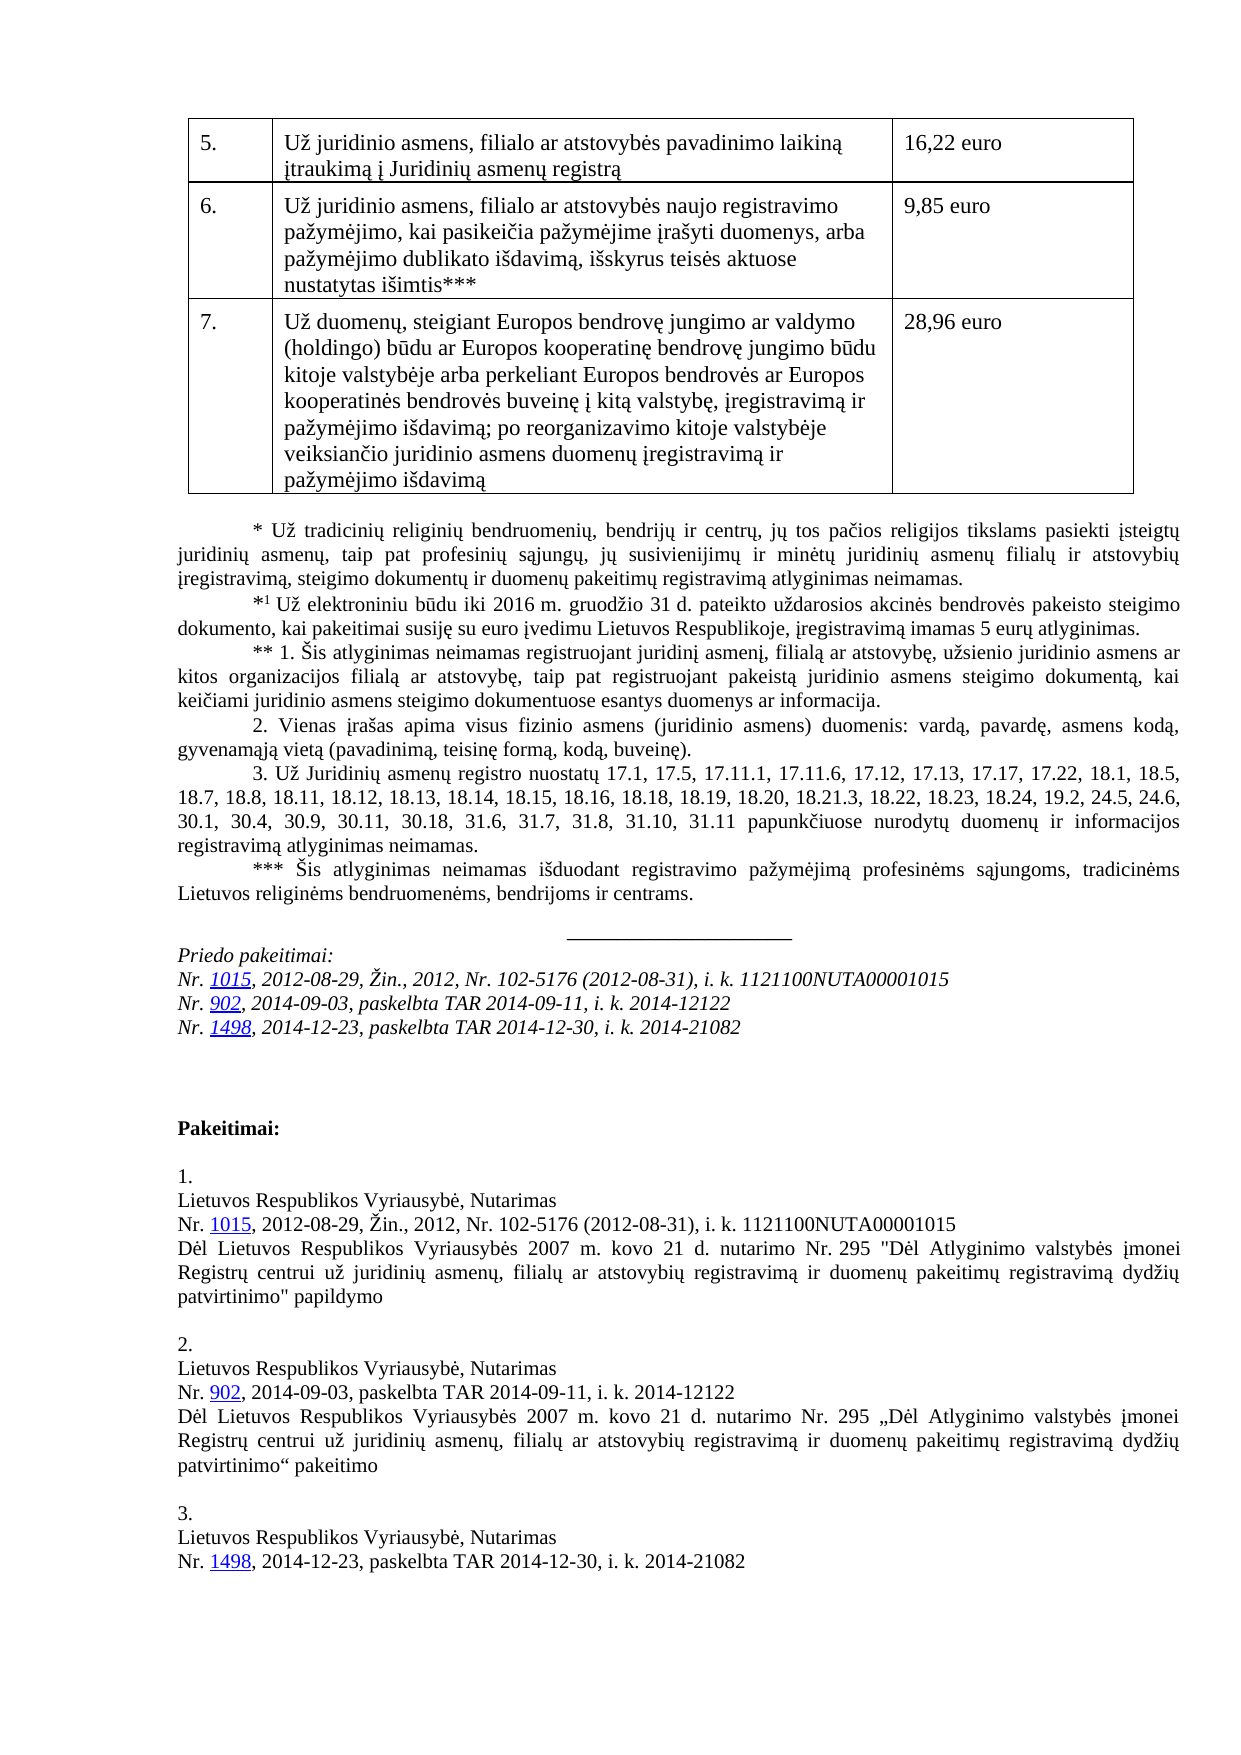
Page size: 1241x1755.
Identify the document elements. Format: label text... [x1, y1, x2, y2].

text Dėl Lietuvos Respublikos Vyriausybės 2007 m. kovo 21 d. nutarimo Nr. 295 "Dėl Atlyginimo valstybės įmonei Registrų centrui už juridinių asmenų, filialų ar atstovybių registravimą ir duomenų pakeitimų registravimą dydžių patvirtinimo" papildymo [177, 1236, 1181, 1308]
text __________________ [177, 905, 1181, 942]
text *** Šis atlyginimas neimamas išduodant registravimo pažymėjimą profesinėms sąjungoms, tradicinėms Lietuvos religinėms bendruomenėms, bendrijoms ir centrams. [177, 857, 1181, 905]
text 3. Už Juridinių asmenų registro nuostatų 17.1, 17.5, 17.11.1, 17.11.6, 17.12, 17.13, 17.17, 17.22, 18.1, 18.5, 18.7, 18.8, 18.11, 18.12, 18.13, 18.14, 18.15, 18.16, 18.18, 18.19, 18.20, 18.21.3, 18.22, 18.23, 18.24, 19.2, 24.5, 24.6, 30.1, 30.4, 30.9, 30.11, 30.18, 31.6, 31.7, 31.8, 31.10, 31.11 papunkčiuose nurodytų duomenų ir informacijos registravimą atlyginimas neimamas. [177, 761, 1181, 857]
text Lietuvos Respublikos Vyriausybė, Nutarimas [177, 1525, 1181, 1549]
table_cell 16,22 euro [893, 119, 1133, 181]
table_cell 7. [189, 299, 272, 493]
text Nr. 902, 2014-09-03, paskelbta TAR 2014-09-11, i. k. 2014-12122 [177, 1380, 1181, 1404]
text Dėl Lietuvos Respublikos Vyriausybės 2007 m. kovo 21 d. nutarimo Nr. 295 „Dėl Atlyginimo valstybės įmonei Registrų centrui už juridinių asmenų, filialų ar atstovybių registravimą ir duomenų pakeitimų registravimą dydžių patvirtinimo“ pakeitimo [177, 1404, 1181, 1477]
text 1. [177, 1164, 1181, 1188]
table_cell 28,96 euro [893, 299, 1133, 493]
text 2. [177, 1332, 1181, 1356]
text Lietuvos Respublikos Vyriausybė, Nutarimas [177, 1356, 1181, 1380]
table_cell 9,85 euro [893, 183, 1133, 297]
text Nr. 902, 2014-09-03, paskelbta TAR 2014-09-11, i. k. 2014-12122 [177, 991, 1181, 1015]
text Nr. 1015, 2012-08-29, Žin., 2012, Nr. 102-5176 (2012-08-31), i. k. 1121100NUTA00001015 [177, 1212, 1181, 1236]
text * Už tradicinių religinių bendruomenių, bendrijų ir centrų, jų tos pačios religijos tikslams pasiekti įsteigtų juridinių asmenų, taip pat profesinių sąjungų, jų susivienijimų ir minėtų juridinių asmenų filialų ir atstovybių įregistravimą, steigimo dokumentų ir duomenų pakeitimų registravimą atlyginimas neimamas. [177, 518, 1181, 590]
text Pakeitimai: [177, 1116, 1181, 1140]
table_cell Už juridinio asmens, filialo ar atstovybės naujo registravimo pažymėjimo, kai pasikeičia pažymėjime įrašyti duomenys, arba pažymėjimo dublikato išdavimą, išskyrus teisės aktuose nustatytas išimtis*** [273, 183, 892, 297]
text Priedo pakeitimai: [177, 942, 1181, 967]
text 3. [177, 1501, 1181, 1525]
table_cell Už duomenų, steigiant Europos bendrovę jungimo ar valdymo (holdingo) būdu ar Europos kooperatinę bendrovę jungimo būdu kitoje valstybėje arba perkeliant Europos bendrovės ar Europos kooperatinės bendrovės buveinę į kitą valstybę, įregistravimą ir pažymėjimo išdavimą; po reorganizavimo kitoje valstybėje veiksiančio juridinio asmens duomenų įregistravimą ir pažymėjimo išdavimą [273, 299, 892, 493]
text Nr. 1498, 2014-12-23, paskelbta TAR 2014-12-30, i. k. 2014-21082 [177, 1549, 1181, 1573]
text *1 Už elektroniniu būdu iki 2016 m. gruodžio 31 d. pateikto uždarosios akcinės bendrovės pakeisto steigimo dokumento, kai pakeitimai susiję su euro įvedimu Lietuvos Respublikoje, įregistravimą imamas 5 eurų atlyginimas. [177, 590, 1181, 640]
table_cell Už juridinio asmens, filialo ar atstovybės pavadinimo laikiną įtraukimą į Juridinių asmenų registrą [273, 119, 892, 181]
table_cell 6. [189, 183, 272, 297]
text ** 1. Šis atlyginimas neimamas registruojant juridinį asmenį, filialą ar atstovybę, užsienio juridinio asmens ar kitos organizacijos filialą ar atstovybę, taip pat registruojant pakeistą juridinio asmens steigimo dokumentą, kai keičiami juridinio asmens steigimo dokumentuose esantys duomenys ar informacija. [177, 640, 1181, 712]
text Nr. 1015, 2012-08-29, Žin., 2012, Nr. 102-5176 (2012-08-31), i. k. 1121100NUTA00001015 [177, 967, 1181, 991]
table_cell 5. [189, 119, 272, 181]
text Lietuvos Respublikos Vyriausybė, Nutarimas [177, 1188, 1181, 1212]
text 2. Vienas įrašas apima visus fizinio asmens (juridinio asmens) duomenis: vardą, pavardę, asmens kodą, gyvenamąją vietą (pavadinimą, teisinę formą, kodą, buveinę). [177, 712, 1181, 761]
text Nr. 1498, 2014-12-23, paskelbta TAR 2014-12-30, i. k. 2014-21082 [177, 1015, 1181, 1039]
